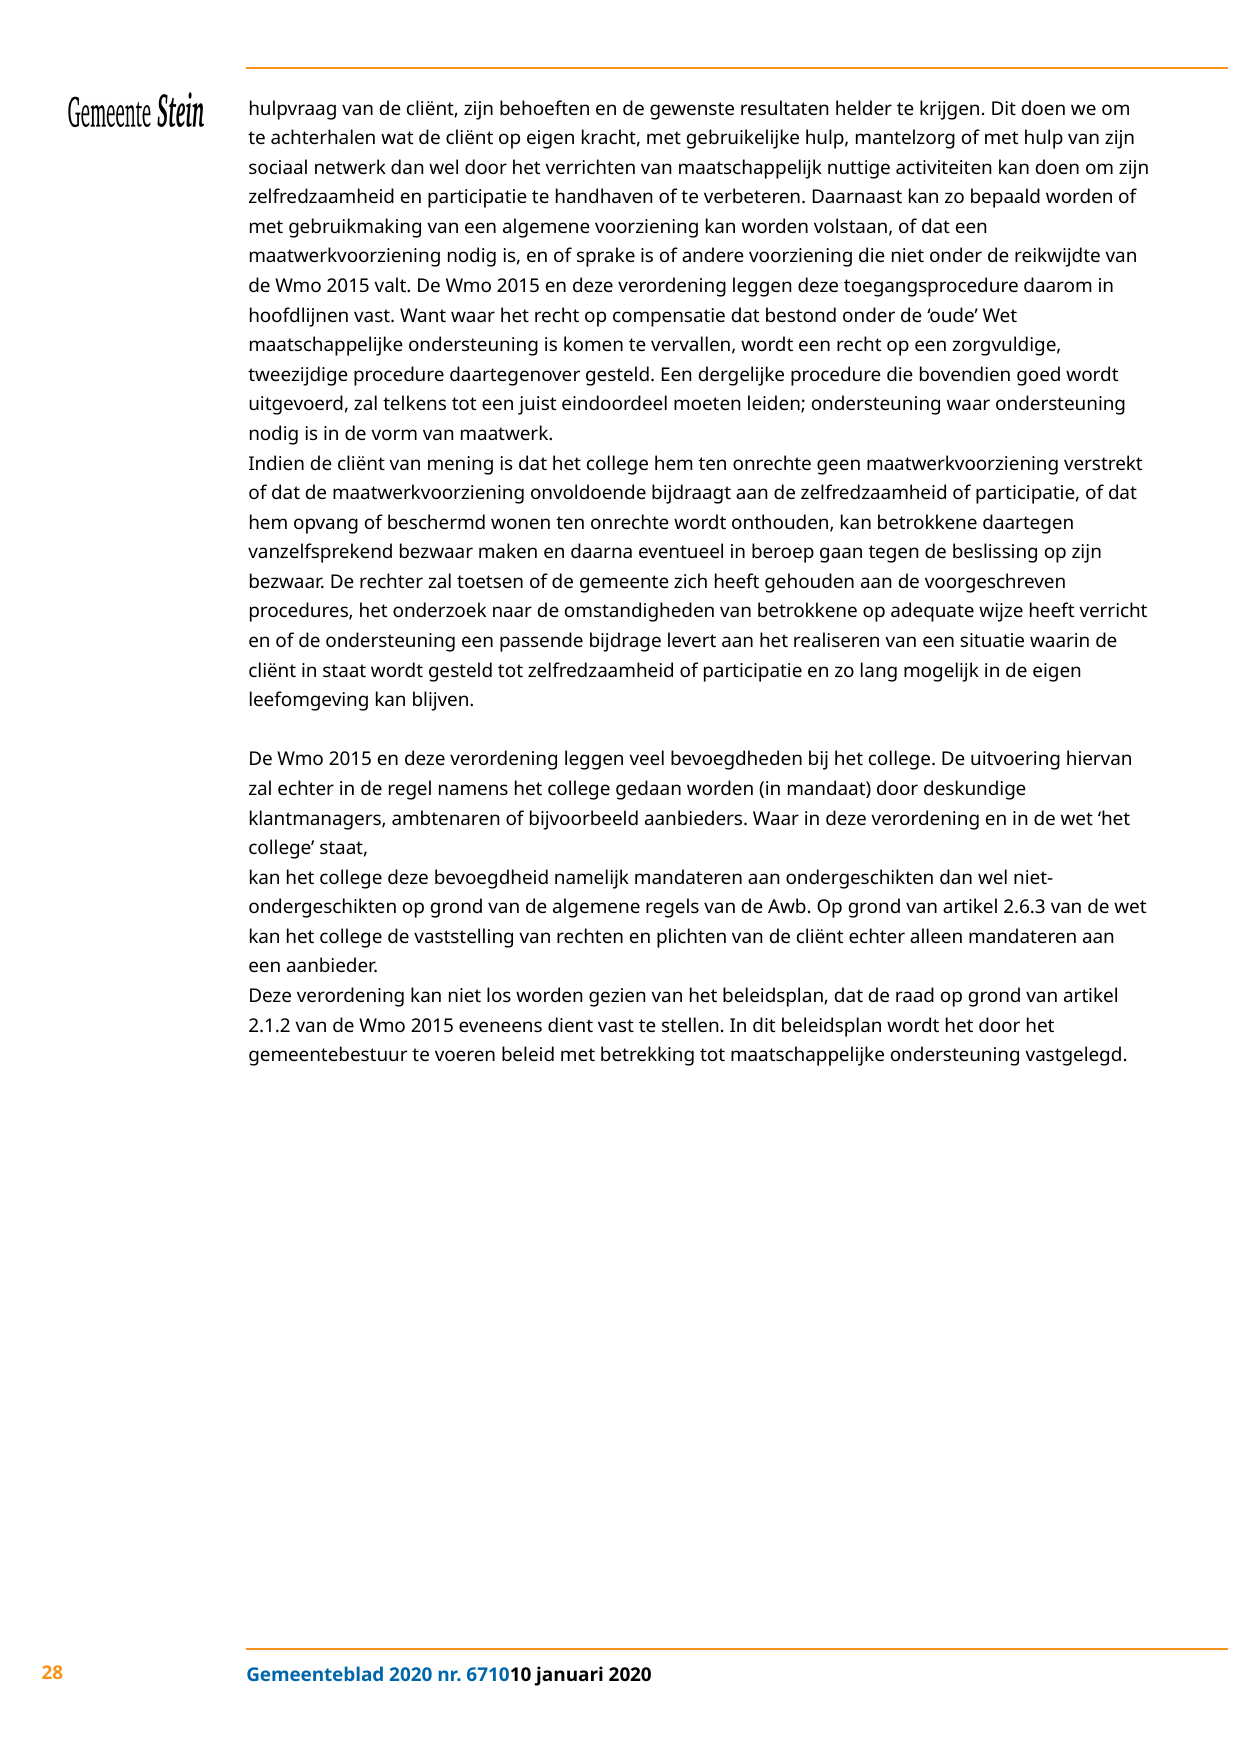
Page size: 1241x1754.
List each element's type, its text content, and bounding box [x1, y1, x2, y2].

text Deze verordening kan niet los worden gezien van het beleidsplan, dat de raad op grond van artikel 2.1.2 van de Wmo 2015 eveneens dient vast te stellen. In dit beleidsplan wordt het door het gemeentebestuur te voeren beleid met betrekking tot maatschappelijke ondersteuning vastgelegd. [248, 982, 1152, 1067]
text hulpvraag van de cliënt, zijn behoeften en de gewenste resultaten helder te krijgen. Dit doen we om te achterhalen wat de cliënt op eigen kracht, met gebruikelijke hulp, mantelzorg of met hulp van zijn sociaal netwerk dan wel door het verrichten van maatschappelijk nuttige activiteiten kan doen om zijn zelfredzaamheid en participatie te handhaven of te verbeteren. Daarnaast kan zo bepaald worden of met gebruikmaking van een algemene voorziening kan worden volstaan, of dat een maatwerkvoorziening nodig is, en of sprake is of andere voorziening die niet onder de reikwijdte van de Wmo 2015 valt. De Wmo 2015 en deze verordening leggen deze toegangsprocedure daarom in hoofdlijnen vast. Want waar het recht op compensatie dat bestond onder de ‘oude’ Wet maatschappelijke ondersteuning is komen te vervallen, wordt een recht op een zorgvuldige, tweezijdige procedure daartegenover gesteld. Een dergelijke procedure die bovendien goed wordt uitgevoerd, zal telkens tot een juist eindoordeel moeten leiden; ondersteuning waar ondersteuning nodig is in de vorm van maatwerk. [248, 95, 1152, 446]
text kan het college deze bevoegdheid namelijk mandateren aan ondergeschikten dan wel niet-ondergeschikten op grond van de algemene regels van de Awb. Op grond van artikel 2.6.3 van de wet kan het college de vaststelling van rechten en plichten van de cliënt echter alleen mandateren aan een aanbieder. [248, 864, 1152, 978]
picture [41, 47, 231, 172]
text De Wmo 2015 en deze verordening leggen veel bevoegdheden bij het college. De uitvoering hiervan zal echter in de regel namens het college gedaan worden (in mandaat) door deskundige klantmanagers, ambtenaren of bijvoorbeeld aanbieders. Waar in deze verordening en in de wet ‘het college’ staat, [248, 746, 1152, 860]
text Indien de cliënt van mening is dat het college hem ten onrechte geen maatwerkvoorziening verstrekt of dat de maatwerkvoorziening onvoldoende bijdraagt aan de zelfredzaamheid of participatie, of dat hem opvang of beschermd wonen ten onrechte wordt onthouden, kan betrokkene daartegen vanzelfsprekend bezwaar maken en daarna eventueel in beroep gaan tegen de beslissing op zijn bezwaar. De rechter zal toetsen of de gemeente zich heeft gehouden aan de voorgeschreven procedures, het onderzoek naar de omstandigheden van betrokkene op adequate wijze heeft verricht en of de ondersteuning een passende bijdrage levert aan het realiseren van een situatie waarin de cliënt in staat wordt gesteld tot zelfredzaamheid of participatie en zo lang mogelijk in de eigen leefomgeving kan blijven. [248, 450, 1152, 712]
